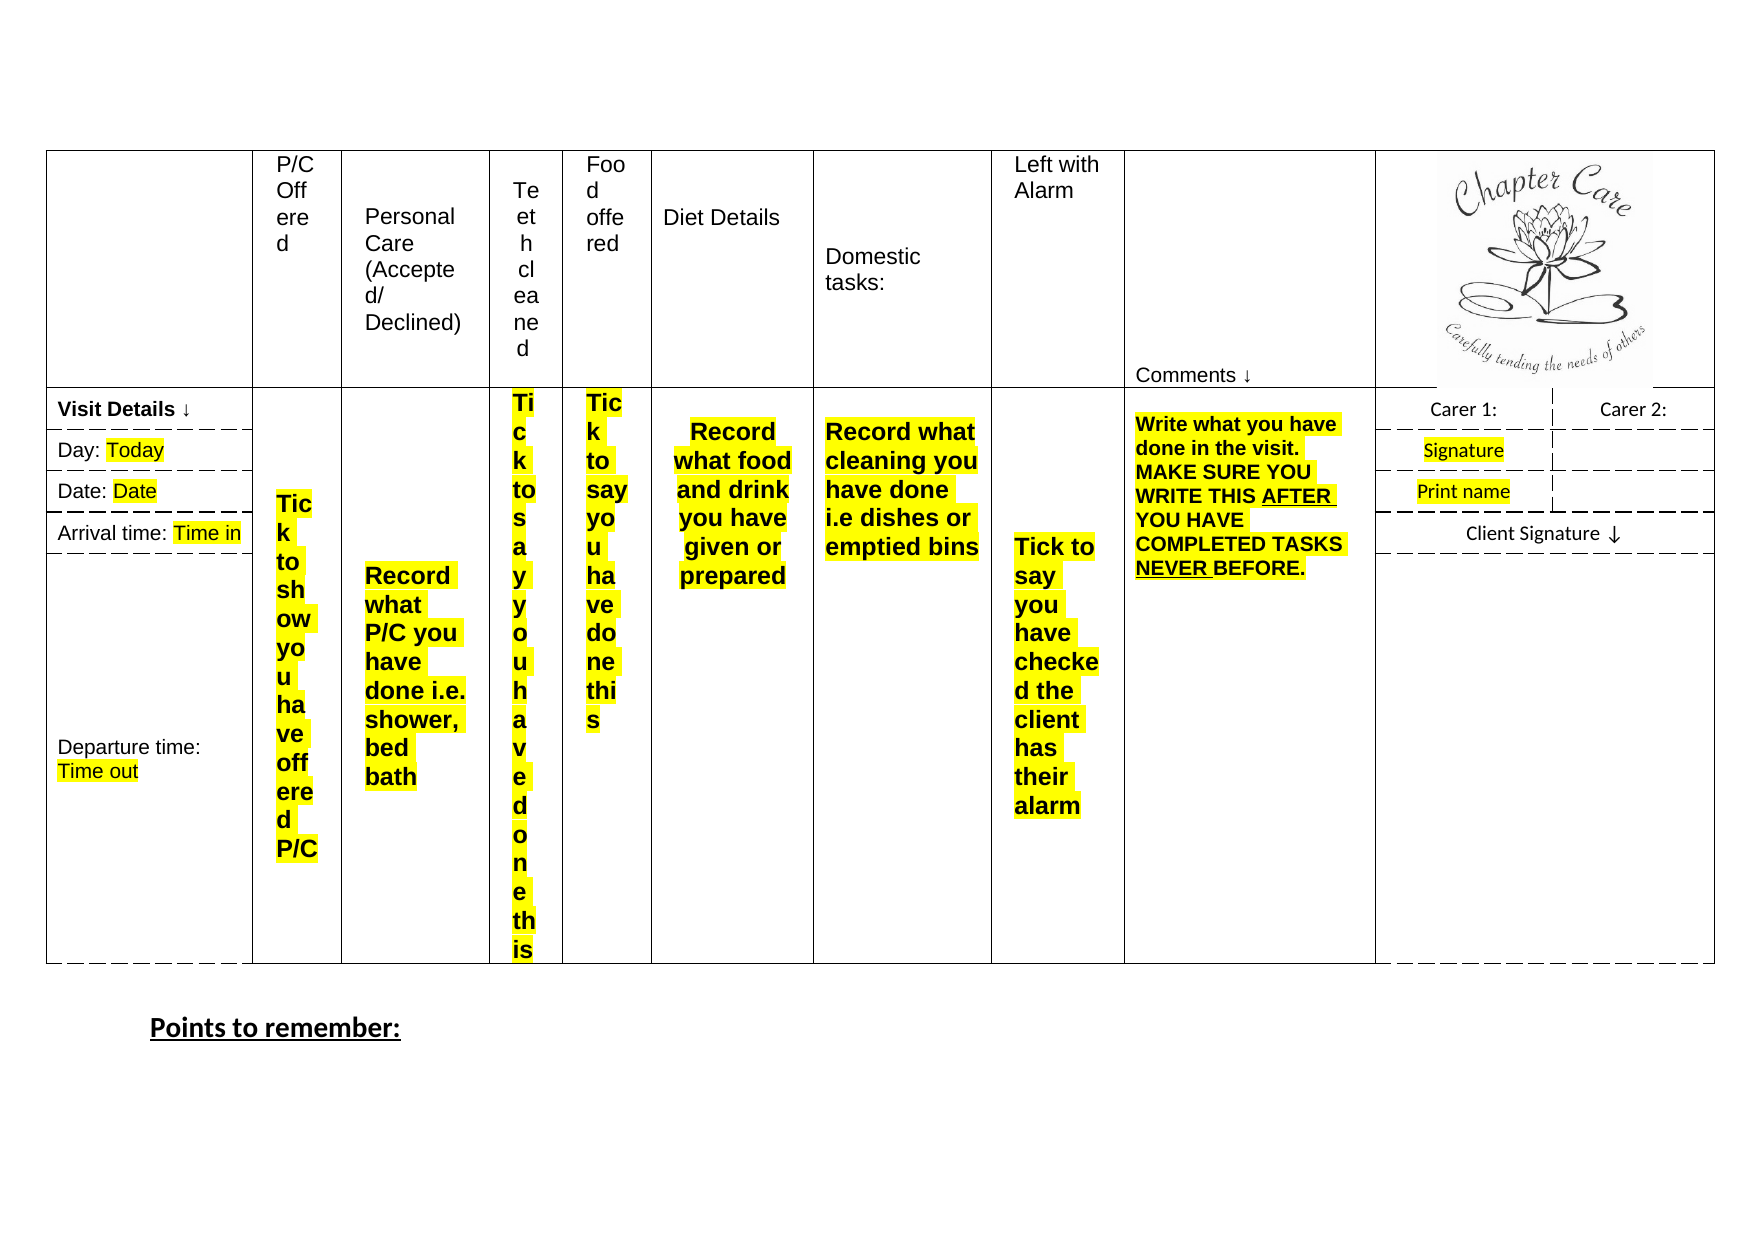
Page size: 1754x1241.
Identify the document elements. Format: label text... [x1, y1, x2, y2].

table_cell Tick to say you have done this [490, 388, 562, 963]
table_cell Print name [1376, 470, 1552, 511]
table_cell Record what food and drink you have given or prepared [652, 388, 813, 963]
table_cell Comments ↓ [1125, 151, 1375, 387]
table_cell Date: Date [47, 470, 252, 511]
table_cell [1552, 470, 1714, 511]
table_cell Tick to show you have offered P/C [253, 388, 341, 963]
table_cell [1552, 429, 1714, 470]
table_cell Tick to say you have done this [563, 388, 651, 963]
table_cell [47, 151, 252, 387]
table_cell Day: Today [47, 429, 252, 470]
table_cell Client Signature ↓ [1376, 511, 1714, 553]
table_cell Signature [1376, 429, 1552, 470]
table_cell Record what cleaning you have done i.e dishes or emptied bins [814, 388, 991, 963]
table_cell Diet Details [652, 151, 813, 387]
table_cell Carer 1: [1376, 388, 1552, 429]
text Points to remember: [150, 1009, 1604, 1045]
table_header [1376, 151, 1436, 387]
table_cell Record what P/C you have done i.e. shower, bed bath [342, 388, 489, 963]
table_cell Departure time: Time out [47, 553, 252, 963]
table_header [1653, 151, 1714, 387]
table_cell Visit Details ↓ [47, 388, 252, 429]
table_cell [1376, 553, 1714, 963]
table_cell Tick to say you have checked the client has their alarm [992, 388, 1124, 963]
table_cell P/C Offered [253, 151, 341, 387]
table_cell Left with Alarm [992, 151, 1124, 387]
table_cell Arrival time: Time in [47, 511, 252, 553]
table_cell Write what you have done in the visit. MAKE SURE YOU WRITE THIS AFTER YOU HAVE COMPLETED TASKS NEVER BEFORE. [1125, 388, 1375, 963]
table_cell Teeth cleaned [490, 151, 562, 387]
table_cell Personal Care (Accepted/ Declined) [342, 151, 489, 387]
table_cell Food offered [563, 151, 651, 387]
table_cell Domestic tasks: [814, 151, 991, 387]
table_cell Carer 2: [1552, 388, 1714, 429]
